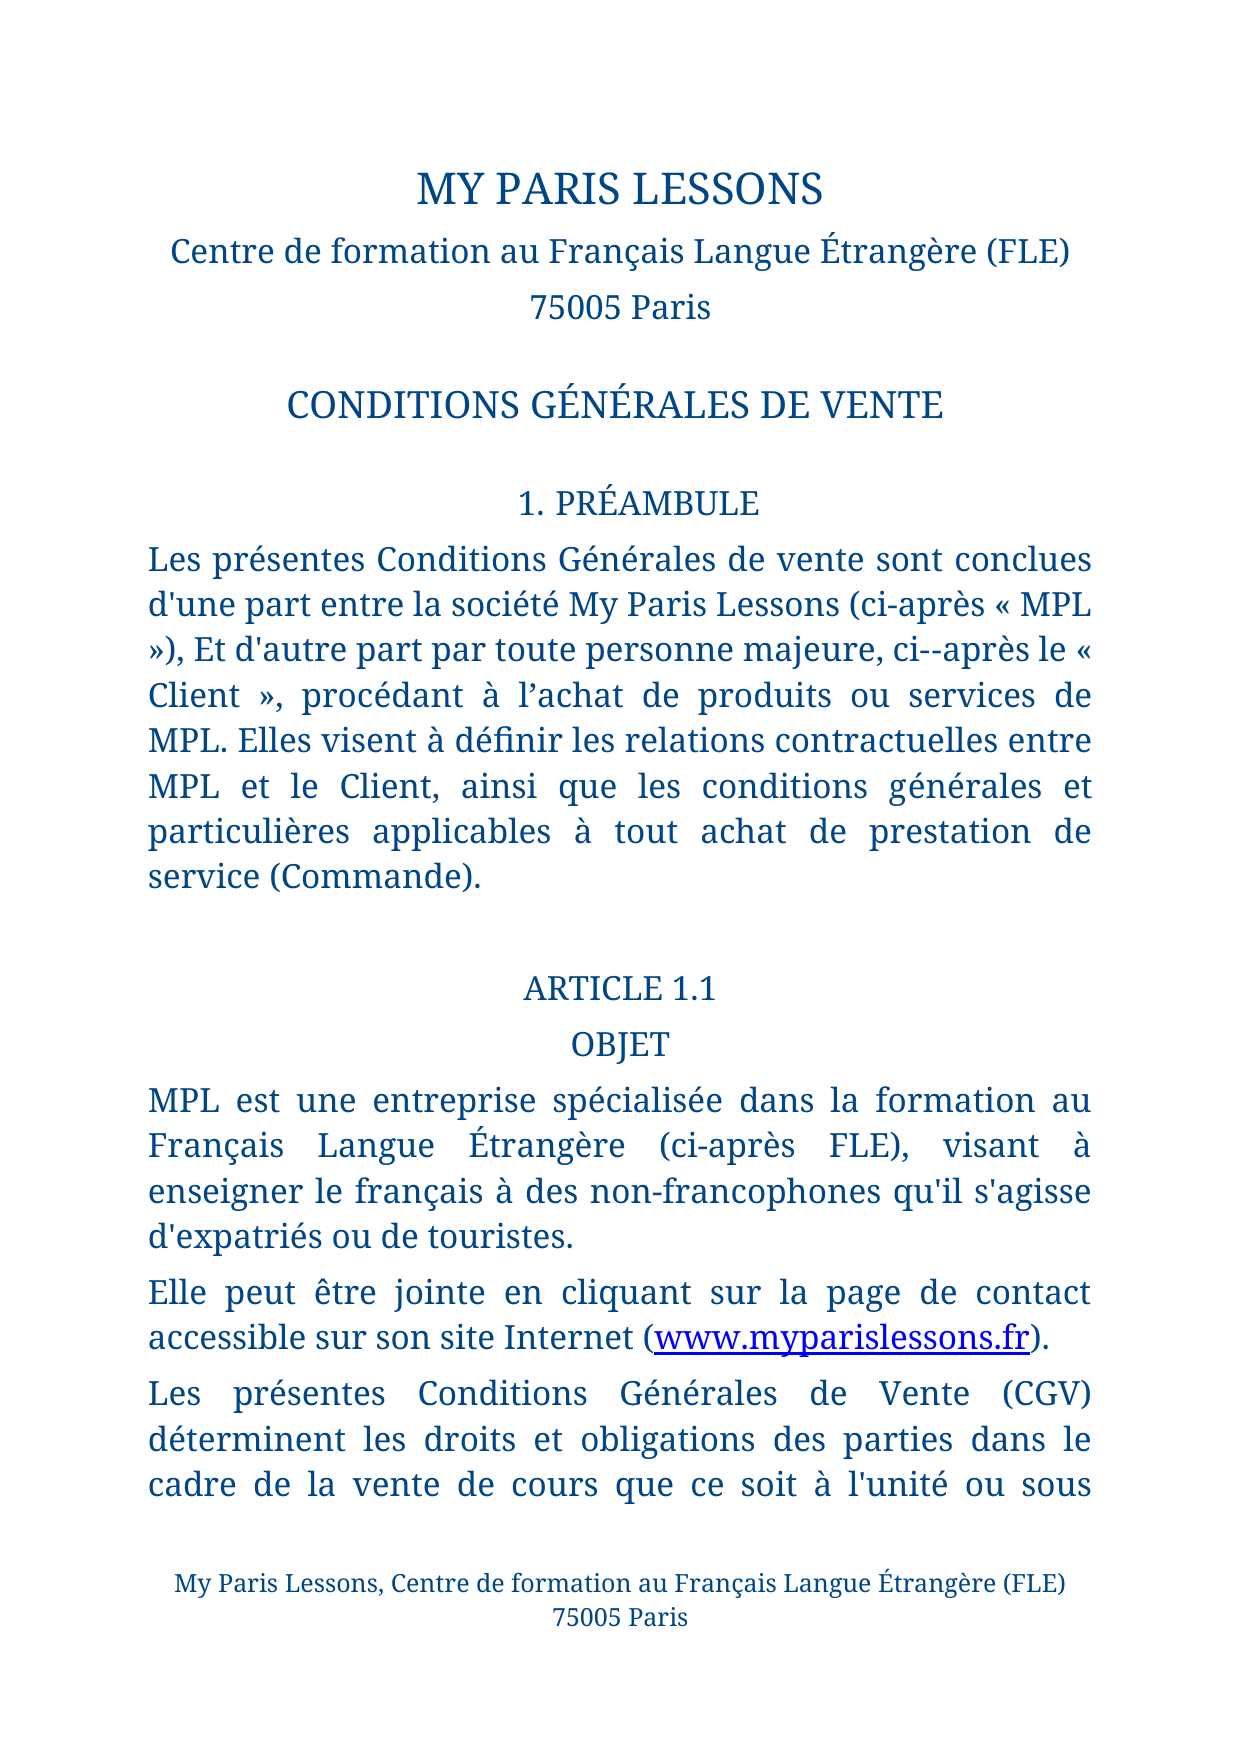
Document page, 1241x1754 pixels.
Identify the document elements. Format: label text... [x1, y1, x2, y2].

text Elle peut être jointe en cliquant sur la page de contact accessible sur son site Internet (www.myparislessons.fr). [148, 1269, 1093, 1359]
text Les présentes Conditions Générales de Vente (CGV) déterminent les droits et obligations des parties dans le cadre de la vente de cours que ce soit à l'unité ou sous [148, 1370, 1093, 1506]
text Les présentes Conditions Générales de vente sont conclues d'une part entre la société My Paris Lessons (ci-après « MPL »), Et d'autre part par toute personne majeure, ci-‐après le « Client », procédant à l’achat de produits ou services de MPL. Elles visent à définir les relations contractuelles entre MPL et le Client, ainsi que les conditions générales et particulières applicables à tout achat de prestation de service (Commande). [148, 535, 1093, 899]
text MPL est une entreprise spécialisée dans la formation au Français Langue Étrangère (ci-après FLE), visant à enseigner le français à des non-francophones qu'il s'agisse d'expatriés ou de touristes. [148, 1077, 1093, 1258]
text 75005 Paris [148, 284, 1093, 329]
text OBJET [148, 1021, 1093, 1066]
list PRÉAMBULE [185, 479, 1093, 525]
text CONDITIONS GÉNÉRALES DE VENTE [148, 379, 1093, 430]
text MY PARIS LESSONS [148, 158, 1093, 218]
text Centre de formation au Français Langue Étrangère (FLE) [148, 228, 1093, 273]
text ARTICLE 1.1 [148, 965, 1093, 1010]
